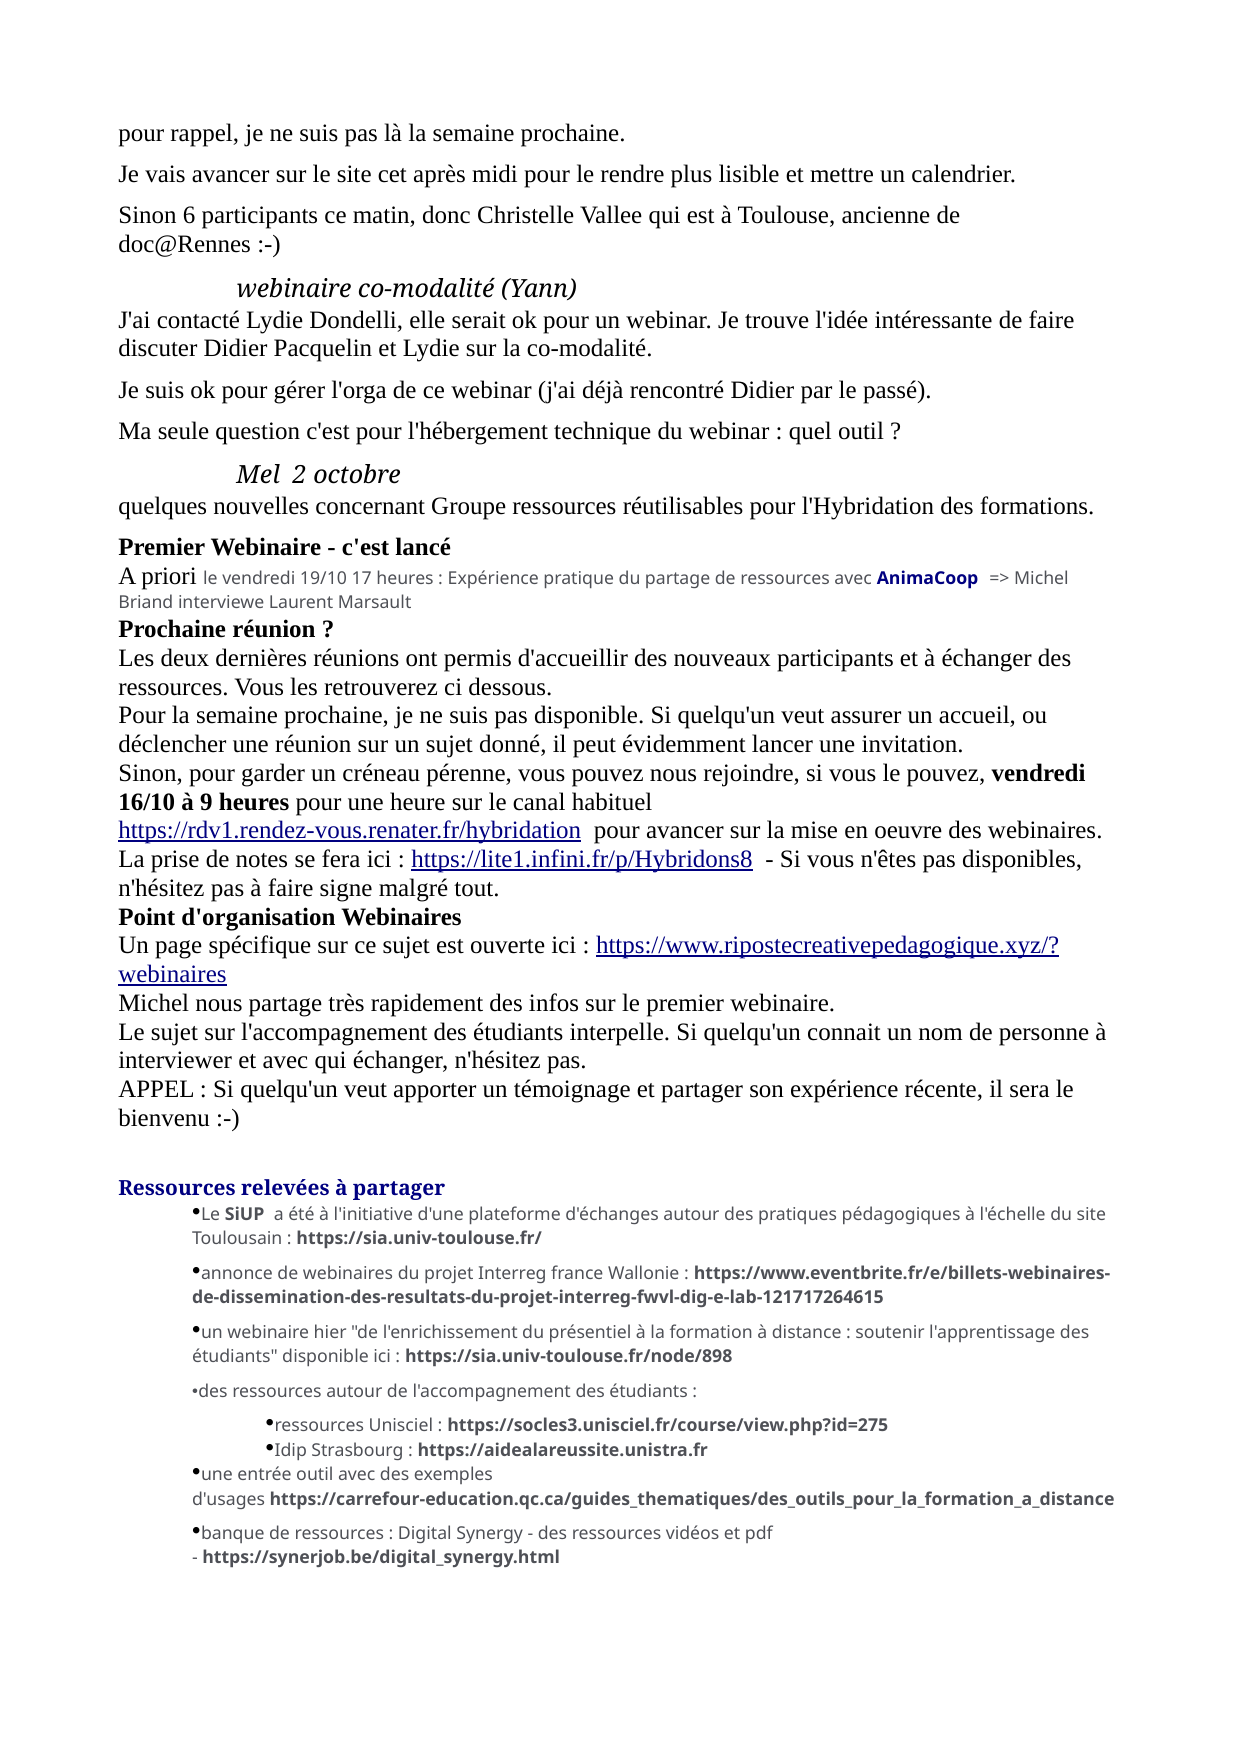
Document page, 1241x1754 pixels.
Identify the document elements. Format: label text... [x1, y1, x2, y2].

text Je vais avancer sur le site cet après midi pour le rendre plus lisible et mettre un calendrier. [118, 159, 1122, 188]
list ressources Unisciel : https://socles3.unisciel.fr/course/view.php?id=275 [118, 1413, 1122, 1437]
text APPEL : Si quelqu'un veut apporter un témoignage et partager son expérience récente, il sera le bienvenu :-) [118, 1074, 1122, 1132]
list banque de ressources : Digital Synergy - des ressources vidéos et pdf - https://synerjob.be/digital_synergy.html [118, 1521, 1122, 1569]
text Premier Webinaire - c'est lancé [118, 532, 1122, 561]
text Sinon, pour garder un créneau pérenne, vous pouvez nous rejoindre, si vous le pouvez, vendredi 16/10 à 9 heures pour une heure sur le canal habituel https://rdv1.rendez-vous.renater.fr/hybridation pour avancer sur la mise en oeuvre des webinaires. La prise de notes se fera ici : https://lite1.infini.fr/p/Hybridons8 - Si vous n'êtes pas disponibles, n'hésitez pas à faire signe malgré tout. [118, 758, 1122, 902]
text Je suis ok pour gérer l'orga de ce webinar (j'ai déjà rencontré Didier par le passé). [118, 375, 1122, 403]
text quelques nouvelles concernant Groupe ressources réutilisables pour l'Hybridation des formations. [118, 491, 1122, 520]
text A priori le vendredi 19/10 17 heures : Expérience pratique du partage de ressources avec AnimaCoop => Michel Briand interviewe Laurent Marsault [118, 561, 1122, 614]
list Idip Strasbourg : https://aidealareussite.unistra.fr [118, 1437, 1122, 1462]
text Le sujet sur l'accompagnement des étudiants interpelle. Si quelqu'un connait un nom de personne à interviewer et avec qui échanger, n'hésitez pas. [118, 1017, 1122, 1074]
text Sinon 6 participants ce matin, donc Christelle Vallee qui est à Toulouse, ancienne de doc@Rennes :-) [118, 201, 1122, 258]
list une entrée outil avec des exemples d'usages https://carrefour-education.qc.ca/guides_thematiques/des_outils_pour_la_formation_a_distance [118, 1462, 1122, 1510]
list des ressources autour de l'accompagnement des étudiants : [118, 1378, 1122, 1402]
subtitle Ressources relevées à partager [118, 1173, 1122, 1201]
text pour rappel, je ne suis pas là la semaine prochaine. [118, 118, 1122, 147]
list un webinaire hier "de l'enrichissement du présentiel à la formation à distance : soutenir l'apprentissage des étudiants" disponible ici : https://sia.univ-toulouse.fr/node/898 [118, 1319, 1122, 1368]
subtitle Mel 2 octobre [236, 457, 1122, 491]
text Les deux dernières réunions ont permis d'accueillir des nouveaux participants et à échanger des ressources. Vous les retrouverez ci dessous. [118, 643, 1122, 700]
text Un page spécifique sur ce sujet est ouverte ici : https://www.ripostecreativepedagogique.xyz/?webinaires [118, 930, 1122, 988]
list Le SiUP a été à l'initiative d'une plateforme d'échanges autour des pratiques pédagogiques à l'échelle du site Toulousain : https://sia.univ-toulouse.fr/ [118, 1201, 1122, 1250]
text Ma seule question c'est pour l'hébergement technique du webinar : quel outil ? [118, 416, 1122, 445]
text Michel nous partage très rapidement des infos sur le premier webinaire. [118, 988, 1122, 1017]
list annonce de webinaires du projet Interreg france Wallonie : https://www.eventbrite.fr/e/billets-webinaires-de-dissemination-des-resultats-du-projet-interreg-fwvl-dig-e-lab-121717264615 [118, 1260, 1122, 1309]
text J'ai contacté Lydie Dondelli, elle serait ok pour un webinar. Je trouve l'idée intéressante de faire discuter Didier Pacquelin et Lydie sur la co-modalité. [118, 305, 1122, 362]
text Pour la semaine prochaine, je ne suis pas disponible. Si quelqu'un veut assurer un accueil, ou déclencher une réunion sur un sujet donné, il peut évidemment lancer une invitation. [118, 700, 1122, 758]
text Prochaine réunion ? [118, 614, 1122, 643]
subtitle webinaire co-modalité (Yann) [236, 271, 1122, 305]
text Point d'organisation Webinaires [118, 902, 1122, 930]
